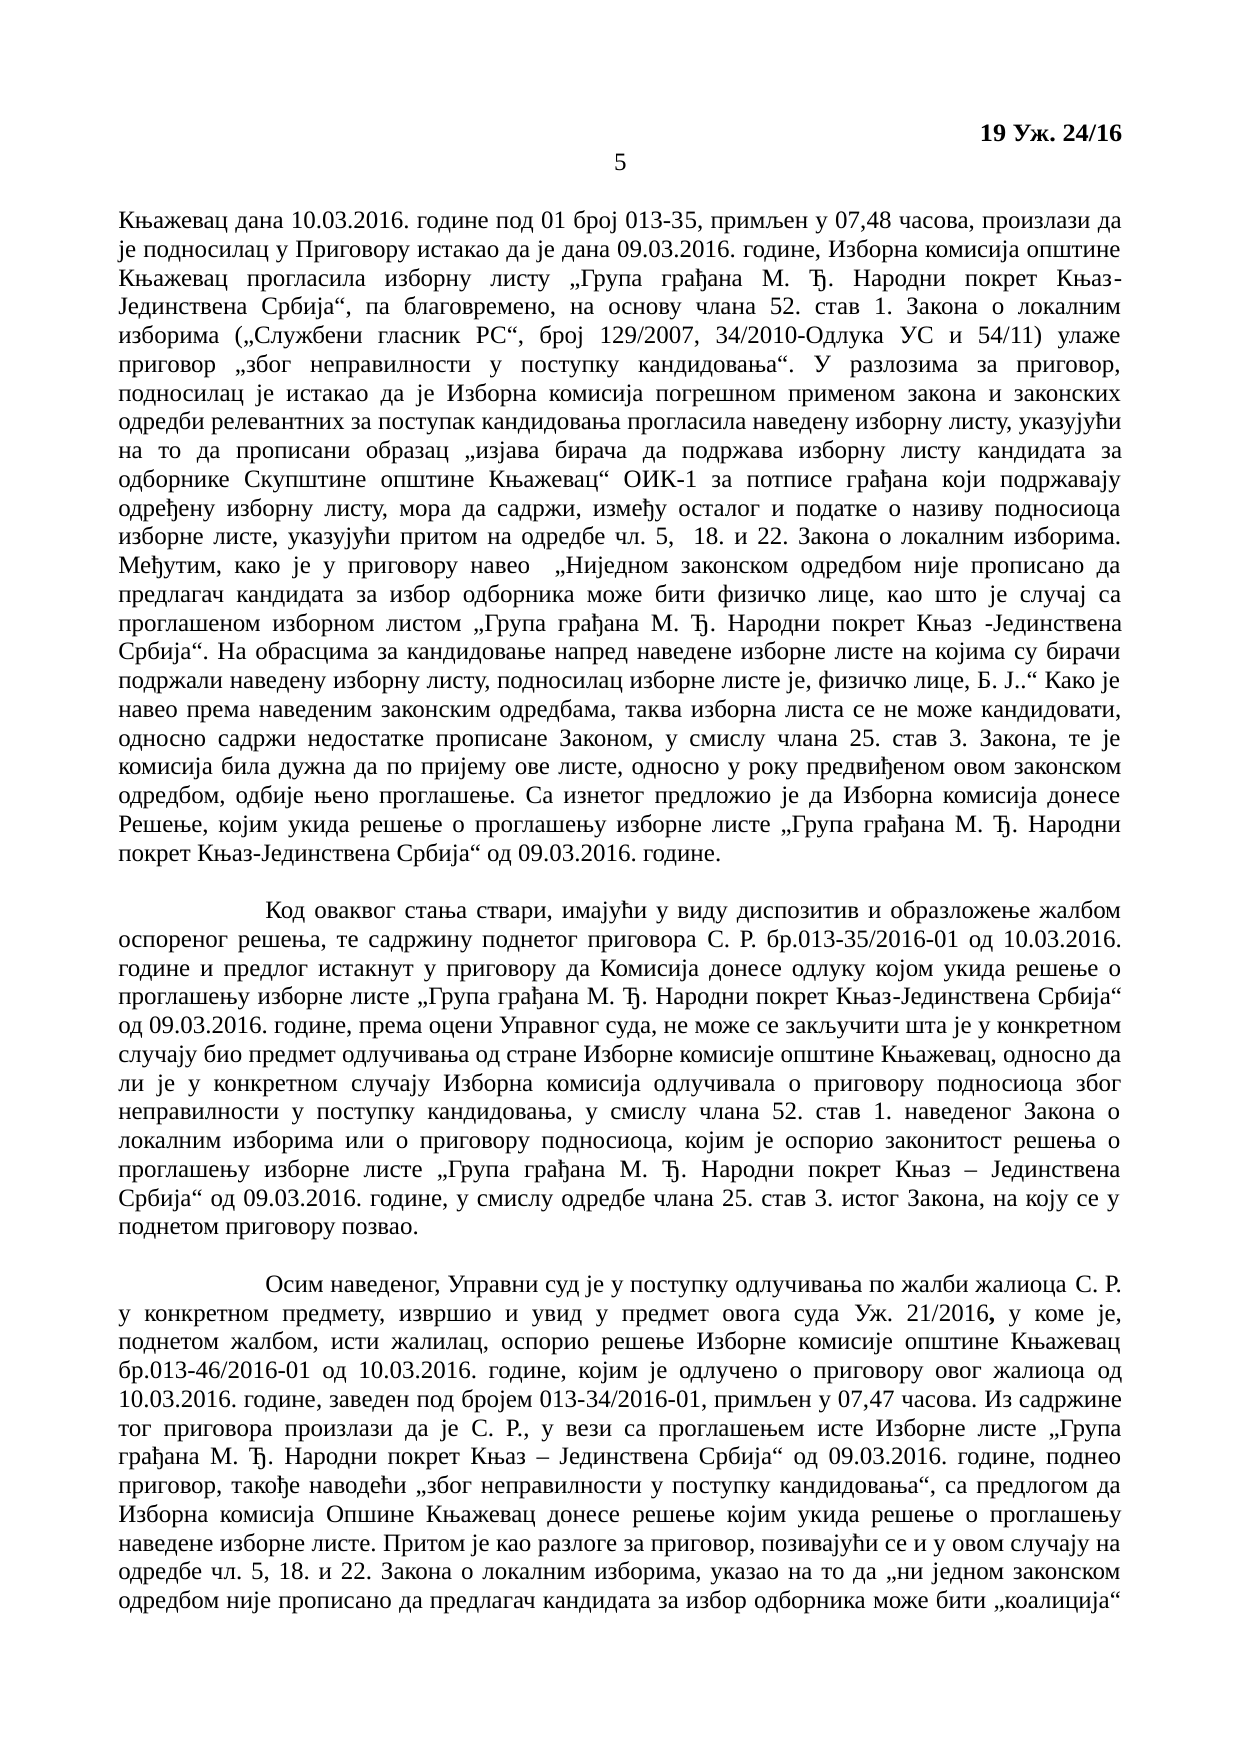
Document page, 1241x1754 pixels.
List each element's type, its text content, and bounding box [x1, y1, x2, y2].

text Осим наведеног, Управни суд је у поступку одлучивања по жалби жалиоца С. Р. у конкретном предмету, извршио и увид у предмет овога суда Уж. 21/2016, у коме је, поднетом жалбом, исти жалилац, оспорио решење Изборне комисије општине Књажевац бр.013-46/2016-01 од 10.03.2016. године, којим је одлучено о приговору овог жалиоца од 10.03.2016. године, заведен под бројем 013-34/2016-01, примљен у 07,47 часова. Из садржине тог приговора произлази да је С. Р., у вези са проглашењем исте Изборне листе „Група грађана М. Ђ. Народни покрет Књаз – Јединствена Србија“ од 09.03.2016. године, поднео приговор, такође наводећи „због неправилности у поступку кандидовања“, са предлогом да Изборна комисија Опшине Књажевац донесе решење којим укида решење о проглашењу наведене изборне листе. Притом је као разлоге за приговор, позивајући се и у овом случају на одредбе чл. 5, 18. и 22. Закона о локалним изборима, указао на то да „ни једном законском одредбом није прописано да предлагач кандидата за избор одборника може бити „коалиција“ [118, 1269, 1122, 1614]
text Код оваквог стања ствари, имајући у виду диспозитив и образложење жалбом оспореног решења, те садржину поднетог приговора С. Р. бр.013-35/2016-01 од 10.03.2016. године и предлог истакнут у приговору да Комисија донесе одлуку којом укида решење о проглашењу изборне листе „Група грађана М. Ђ. Народни покрет Књаз-Јединствена Србија“ од 09.03.2016. године, према оцени Управног суда, не може се закључити шта је у конкретном случају био предмет одлучивања од стране Изборне комисије општине Књажевац, односно да ли је у конкретном случају Изборна комисија одлучивала о приговору подносиоца због неправилности у поступку кандидовања, у смислу члана 52. став 1. наведеног Закона о локалним изборима или о приговору подносиоца, којим је оспорио законитост решења о проглашењу изборне листе „Група грађана М. Ђ. Народни покрет Књаз – Јединствена Србија“ од 09.03.2016. године, у смислу одредбе члана 25. став 3. истог Закона, на коју се у поднетом приговору позвао. [118, 895, 1122, 1240]
text Књажевац дана 10.03.2016. године под 01 број 013-35, примљен у 07,48 часова, произлази да је подносилац у Приговору истакао да је дана 09.03.2016. године, Изборна комисија општине Књажевац прогласила изборну листу „Група грађана М. Ђ. Народни покрет Књаз-Јединствена Србија“, па благовремено, на основу члана 52. став 1. Закона о локалним изборима („Службени гласник РС“, број 129/2007, 34/2010-Одлука УС и 54/11) улаже приговор „због неправилности у поступку кандидовања“. У разлозима за приговор, подносилац је истакао да је Изборна комисија погрешном применом закона и законских одредби релевантних за поступак кандидовања прогласила наведену изборну листу, указујући на то да прописани образац „изјава бирача да подржава изборну листу кандидата за одборнике Скупштине општине Књажевац“ ОИК-1 за потписе грађана који подржавају одређену изборну листу, мора да садржи, између осталог и податке о називу подносиоца изборне листе, указујући притом на одредбе чл. 5, 18. и 22. Закона о локалним изборима. Међутим, како је у приговору навео „Ниједном законском одредбом није прописано да предлагач кандидата за избор одборника може бити физичко лице, као што је случај са проглашеном изборном листом „Група грађана М. Ђ. Народни покрет Књаз -Јединствена Србија“. На обрасцима за кандидовање напред наведене изборне листе на којима су бирачи подржали наведену изборну листу, подносилац изборне листе је, физичко лице, Б. Ј..“ Како је навео према наведеним законским одредбама, таква изборна листа се не може кандидовати, односно садржи недостатке прописане Законом, у смислу члана 25. став 3. Закона, те је комисија била дужна да по пријему ове листе, односно у року предвиђеном овом законском одредбом, одбије њено проглашење. Са изнетог предложио је да Изборна комисија донесе Решење, којим укида решење о проглашењу изборне листе „Група грађана М. Ђ. Народни покрет Књаз-Јединствена Србија“ од 09.03.2016. године. [118, 205, 1122, 866]
